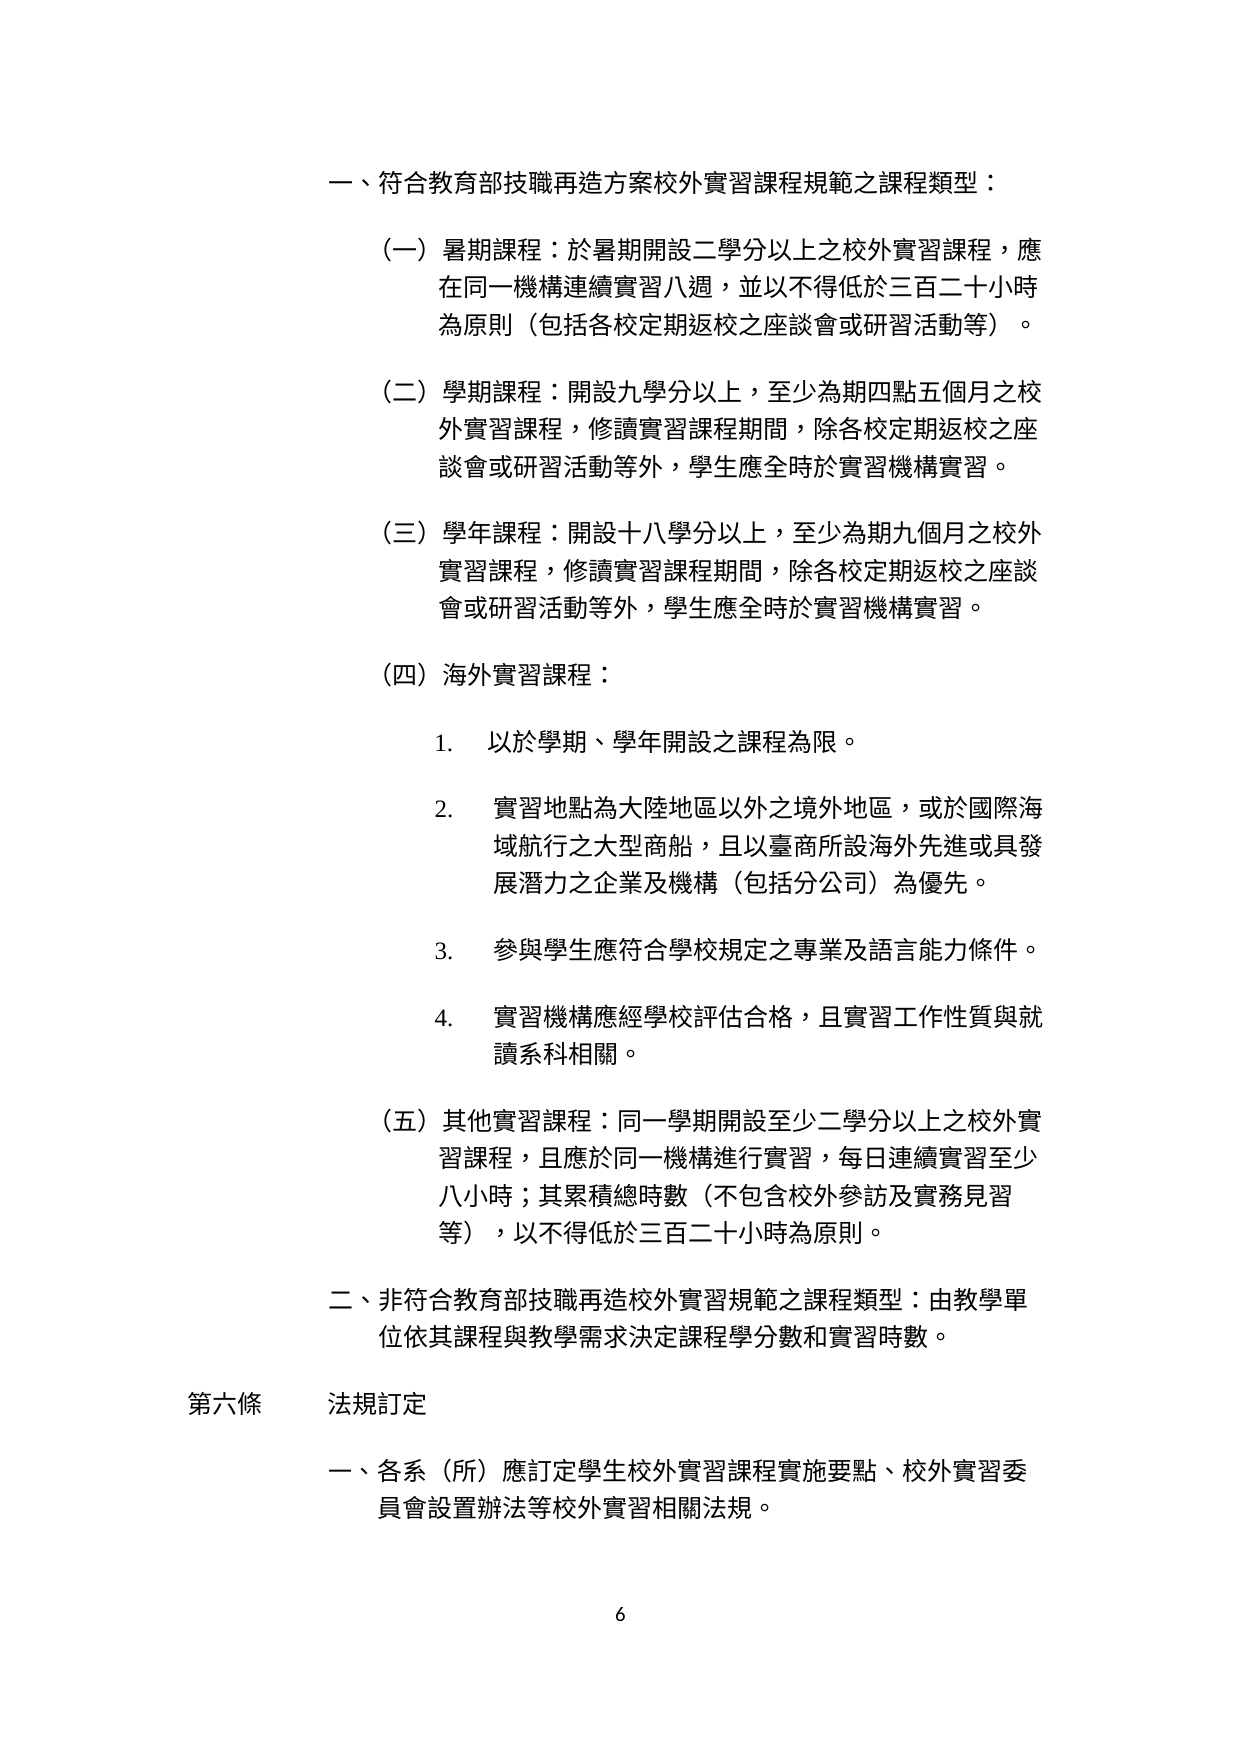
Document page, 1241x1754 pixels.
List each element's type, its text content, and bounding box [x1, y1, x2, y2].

text 3. 參與學生應符合學校規定之專業及語言能力條件。 [434, 930, 1053, 967]
text （二）學期課程：開設九學分以上，至少為期四點五個月之校外實習課程，修讀實習課程期間，除各校定期返校之座談會或研習活動等外，學生應全時於實習機構實習。 [367, 371, 1053, 484]
text 第六條 法規訂定 [188, 1384, 1053, 1421]
text 1. 以於學期、學年開設之課程為限。 [434, 721, 1053, 759]
text 一、符合教育部技職再造方案校外實習課程規範之課程類型： [328, 163, 1053, 201]
text （五）其他實習課程：同一學期開設至少二學分以上之校外實習課程，且應於同一機構進行實習，每日連續實習至少八小時；其累積總時數（不包含校外參訪及實務見習等），以不得低於三百二十小時為原則。 [367, 1101, 1053, 1251]
text 4. 實習機構應經學校評估合格，且實習工作性質與就讀系科相關。 [434, 996, 1053, 1071]
text （三）學年課程：開設十八學分以上，至少為期九個月之校外實習課程，修讀實習課程期間，除各校定期返校之座談會或研習活動等外，學生應全時於實習機構實習。 [367, 513, 1053, 626]
text 二、非符合教育部技職再造校外實習規範之課程類型：由教學單位依其課程與教學需求決定課程學分數和實習時數。 [328, 1280, 1053, 1355]
list 各系（所）應訂定學生校外實習課程實施要點、校外實習委員會設置辦法等校外實習相關法規。 [328, 1451, 1041, 1526]
text 2. 實習地點為大陸地區以外之境外地區，或於國際海域航行之大型商船，且以臺商所設海外先進或具發展潛力之企業及機構（包括分公司）為優先。 [434, 788, 1053, 901]
text （四）海外實習課程： [367, 655, 1053, 692]
text （一）暑期課程：於暑期開設二學分以上之校外實習課程，應在同一機構連續實習八週，並以不得低於三百二十小時為原則（包括各校定期返校之座談會或研習活動等）。 [367, 230, 1053, 342]
